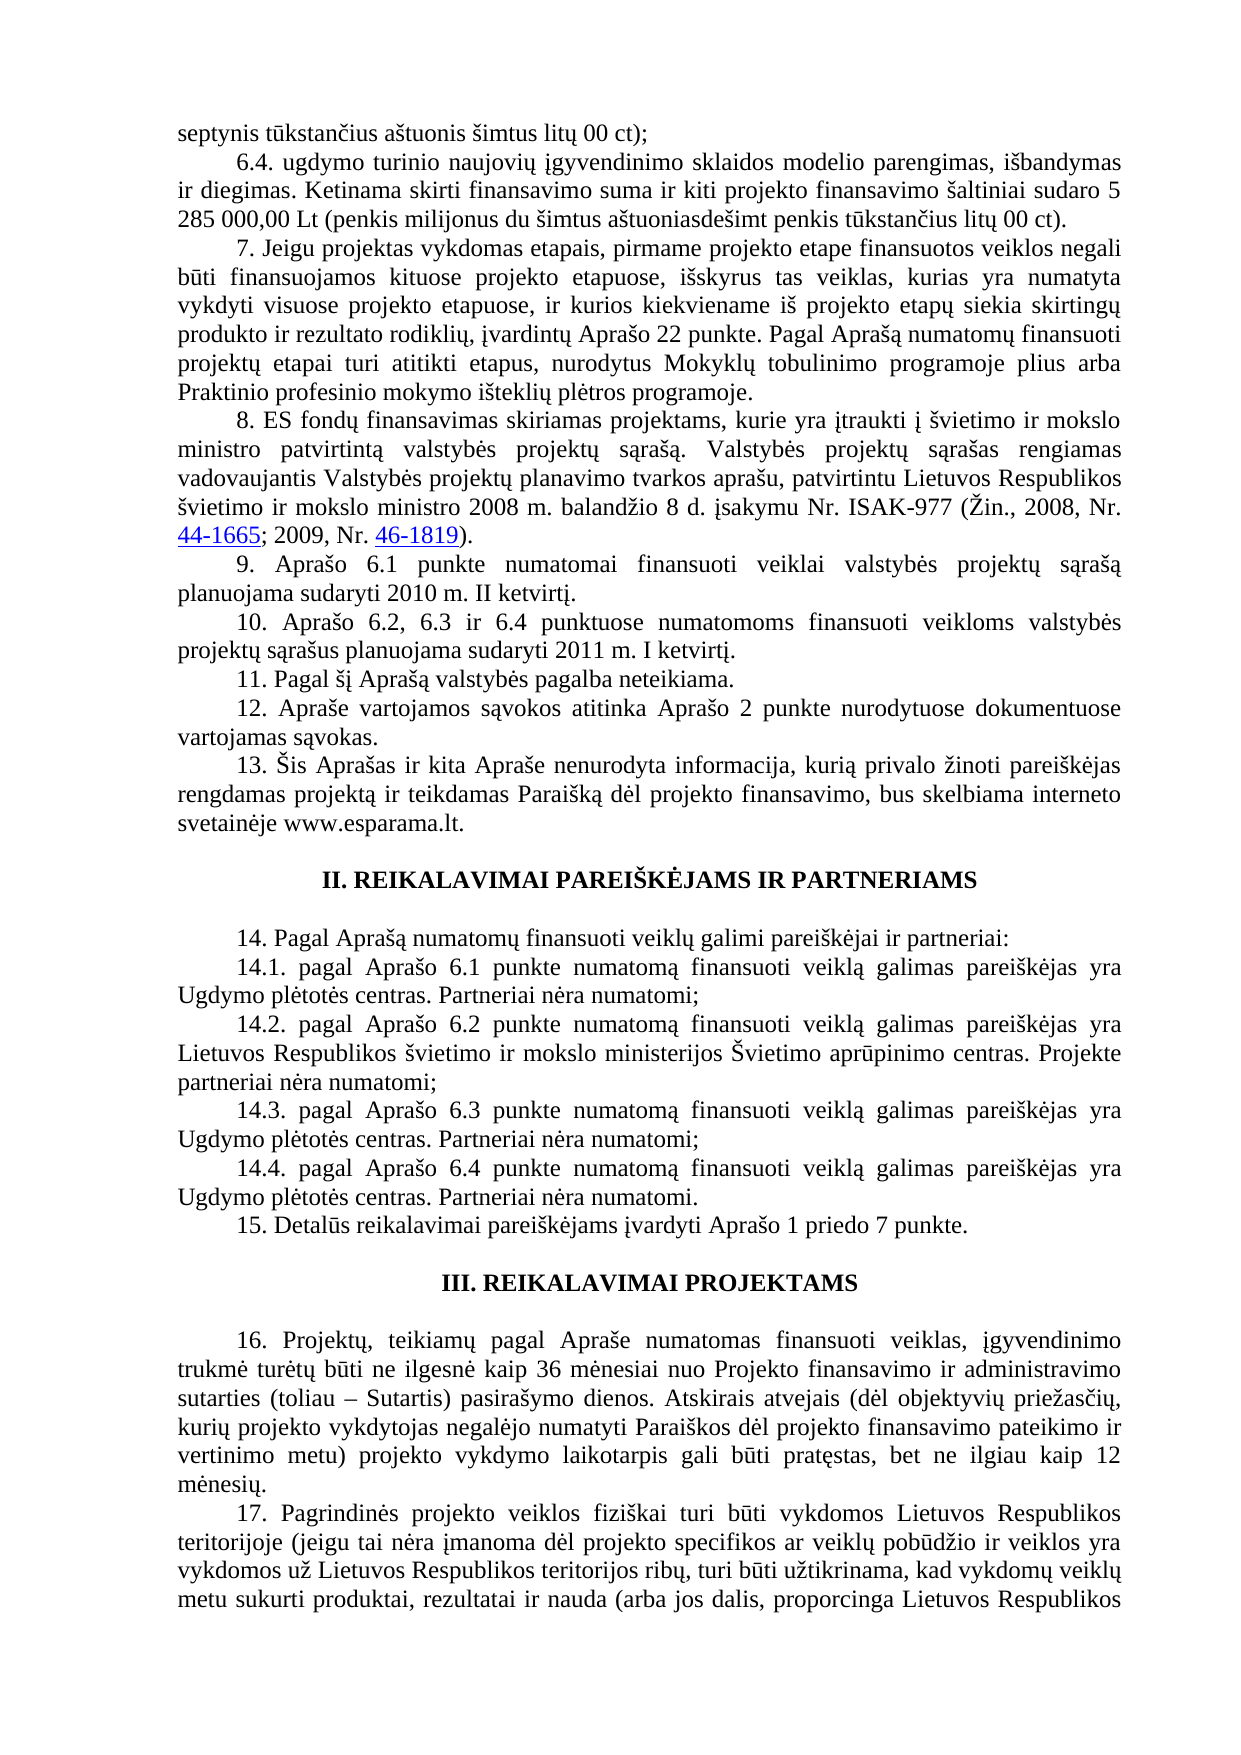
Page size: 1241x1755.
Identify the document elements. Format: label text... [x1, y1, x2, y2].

text III. Reikalavimai projektams [177, 1268, 1122, 1297]
text 12. Apraše vartojamos sąvokos atitinka Aprašo 2 punkte nurodytuose dokumentuose vartojamas sąvokas. [177, 693, 1122, 751]
text 9. Aprašo 6.1 punkte numatomai finansuoti veiklai valstybės projektų sąrašą planuojama sudaryti 2010 m. II ketvirtį. [177, 549, 1122, 607]
text 16. Projektų, teikiamų pagal Apraše numatomas finansuoti veiklas, įgyvendinimo trukmė turėtų būti ne ilgesnė kaip 36 mėnesiai nuo Projekto finansavimo ir administravimo sutarties (toliau – Sutartis) pasirašymo dienos. Atskirais atvejais (dėl objektyvių priežasčių, kurių projekto vykdytojas negalėjo numatyti Paraiškos dėl projekto finansavimo pateikimo ir vertinimo metu) projekto vykdymo laikotarpis gali būti pratęstas, bet ne ilgiau kaip 12 mėnesių. [177, 1326, 1122, 1498]
text 17. Pagrindinės projekto veiklos fiziškai turi būti vykdomos Lietuvos Respublikos teritorijoje (jeigu tai nėra įmanoma dėl projekto specifikos ar veiklų pobūdžio ir veiklos yra vykdomos už Lietuvos Respublikos teritorijos ribų, turi būti užtikrinama, kad vykdomų veiklų metu sukurti produktai, rezultatai ir nauda (arba jos dalis, proporcinga Lietuvos Respublikos [177, 1498, 1122, 1613]
text 11. Pagal šį Aprašą valstybės pagalba neteikiama. [177, 664, 1122, 693]
text 8. ES fondų finansavimas skiriamas projektams, kurie yra įtraukti į švietimo ir mokslo ministro patvirtintą valstybės projektų sąrašą. Valstybės projektų sąrašas rengiamas vadovaujantis Valstybės projektų planavimo tvarkos aprašu, patvirtintu Lietuvos Respublikos švietimo ir mokslo ministro 2008 m. balandžio 8 d. įsakymu Nr. ISAK-977 (Žin., 2008, Nr. 44-1665; 2009, Nr. 46-1819). [177, 406, 1122, 549]
text 15. Detalūs reikalavimai pareiškėjams įvardyti Aprašo 1 priedo 7 punkte. [177, 1211, 1122, 1239]
text 13. Šis Aprašas ir kita Apraše nenurodyta informacija, kurią privalo žinoti pareiškėjas rengdamas projektą ir teikdamas Paraišką dėl projekto finansavimo, bus skelbiama interneto svetainėje www.esparama.lt. [177, 751, 1122, 837]
text septynis tūkstančius aštuonis šimtus litų 00 ct); [177, 118, 1122, 147]
text 6.4. ugdymo turinio naujovių įgyvendinimo sklaidos modelio parengimas, išbandymas ir diegimas. Ketinama skirti finansavimo suma ir kiti projekto finansavimo šaltiniai sudaro 5 285 000,00 Lt (penkis milijonus du šimtus aštuoniasdešimt penkis tūkstančius litų 00 ct). [177, 147, 1122, 233]
text 14. Pagal Aprašą numatomų finansuoti veiklų galimi pareiškėjai ir partneriai: [177, 923, 1122, 952]
text 14.1. pagal Aprašo 6.1 punkte numatomą finansuoti veiklą galimas pareiškėjas yra Ugdymo plėtotės centras. Partneriai nėra numatomi; [177, 952, 1122, 1009]
text 14.3. pagal Aprašo 6.3 punkte numatomą finansuoti veiklą galimas pareiškėjas yra Ugdymo plėtotės centras. Partneriai nėra numatomi; [177, 1096, 1122, 1153]
text 14.2. pagal Aprašo 6.2 punkte numatomą finansuoti veiklą galimas pareiškėjas yra Lietuvos Respublikos švietimo ir mokslo ministerijos Švietimo aprūpinimo centras. Projekte partneriai nėra numatomi; [177, 1009, 1122, 1096]
text II. REIKALAVIMAI PAREIŠKĖJAMS IR PARTNERIAMS [177, 866, 1122, 894]
text 10. Aprašo 6.2, 6.3 ir 6.4 punktuose numatomoms finansuoti veikloms valstybės projektų sąrašus planuojama sudaryti 2011 m. I ketvirtį. [177, 607, 1122, 664]
text 14.4. pagal Aprašo 6.4 punkte numatomą finansuoti veiklą galimas pareiškėjas yra Ugdymo plėtotės centras. Partneriai nėra numatomi. [177, 1153, 1122, 1211]
text 7. Jeigu projektas vykdomas etapais, pirmame projekto etape finansuotos veiklos negali būti finansuojamos kituose projekto etapuose, išskyrus tas veiklas, kurias yra numatyta vykdyti visuose projekto etapuose, ir kurios kiekviename iš projekto etapų siekia skirtingų produkto ir rezultato rodiklių, įvardintų Aprašo 22 punkte. Pagal Aprašą numatomų finansuoti projektų etapai turi atitikti etapus, nurodytus Mokyklų tobulinimo programoje plius arba Praktinio profesinio mokymo išteklių plėtros programoje. [177, 233, 1122, 406]
